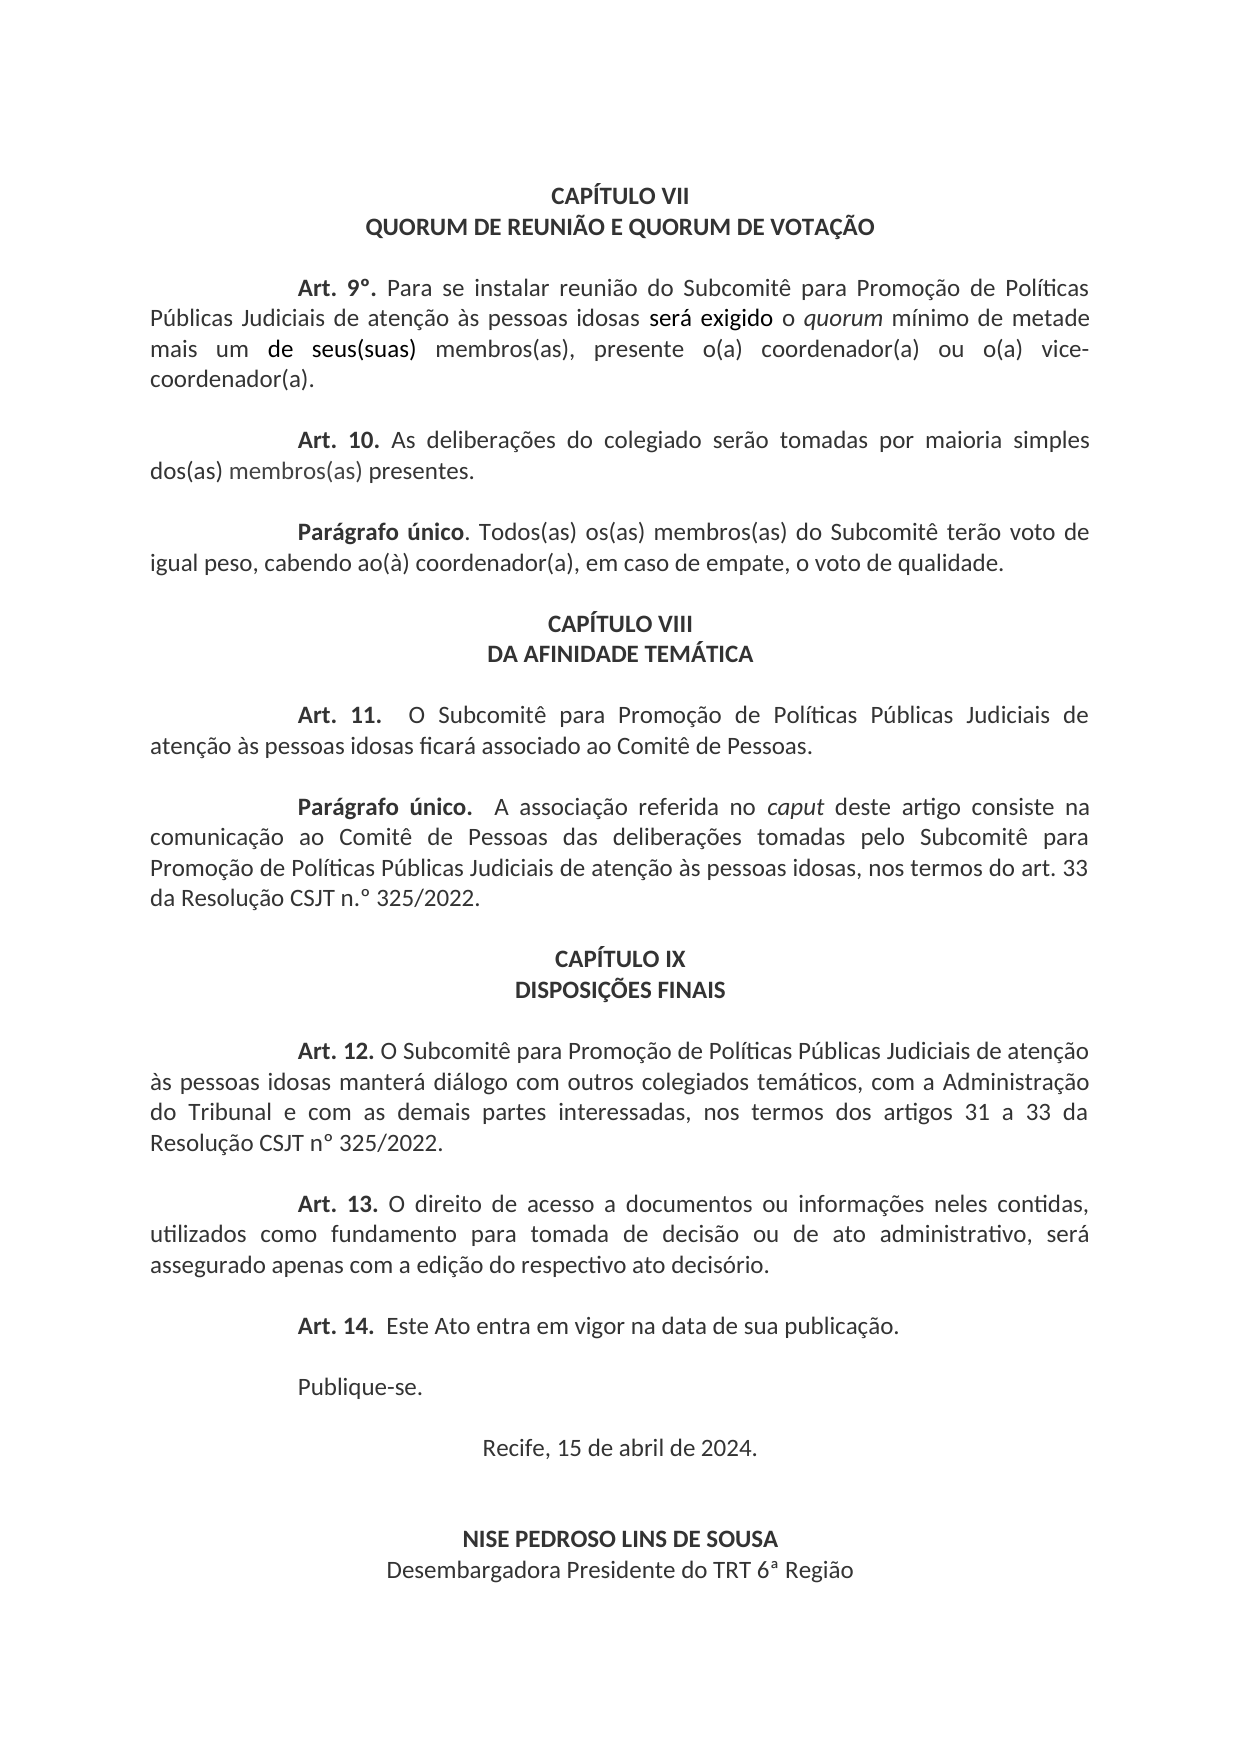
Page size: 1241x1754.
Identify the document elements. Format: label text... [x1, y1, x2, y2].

text CAPÍTULO VII [150, 181, 1091, 211]
text Art. 13. O direito de acesso a documentos ou informações neles contidas, utilizados como fundamento para tomada de decisão ou de ato administrativo, será assegurado apenas com a edição do respectivo ato decisório. [150, 1188, 1091, 1279]
text Parágrafo único. A associação referida no caput deste artigo consiste na comunicação ao Comitê de Pessoas das deliberações tomadas pelo Subcomitê para Promoção de Políticas Públicas Judiciais de atenção às pessoas idosas, nos termos do art. 33 da Resolução CSJT n.º 325/2022. [150, 791, 1091, 913]
text Recife, 15 de abril de 2024. [150, 1432, 1091, 1462]
text Parágrafo único. Todos(as) os(as) membros(as) do Subcomitê terão voto de igual peso, cabendo ao(à) coordenador(a), em caso de empate, o voto de qualidade. [150, 516, 1091, 577]
text DA AFINIDADE TEMÁTICA [150, 638, 1091, 669]
text Art. 9º. Para se instalar reunião do Subcomitê para Promoção de Políticas Públicas Judiciais de atenção às pessoas idosas será exigido o quorum mínimo de metade mais um de seus(suas) membros(as), presente o(a) coordenador(a) ou o(a) vice-coordenador(a). [150, 272, 1091, 394]
text Desembargadora Presidente do TRT 6ª Região [150, 1554, 1091, 1584]
text Art. 10. As deliberações do colegiado serão tomadas por maioria simples dos(as) membros(as) presentes. [150, 425, 1091, 486]
text DISPOSIÇÕES FINAIS [150, 974, 1091, 1004]
text CAPÍTULO VIII [150, 608, 1091, 638]
text Art. 14. Este Ato entra em vigor na data de sua publicação. [150, 1310, 1091, 1340]
text Art. 11. O Subcomitê para Promoção de Políticas Públicas Judiciais de atenção às pessoas idosas ficará associado ao Comitê de Pessoas. [150, 699, 1091, 760]
text QUORUM DE REUNIÃO E QUORUM DE VOTAÇÃO [150, 211, 1091, 242]
text CAPÍTULO IX [150, 943, 1091, 974]
text Publique-se. [150, 1371, 1091, 1401]
text Art. 12. O Subcomitê para Promoção de Políticas Públicas Judiciais de atenção às pessoas idosas manterá diálogo com outros colegiados temáticos, com a Administração do Tribunal e com as demais partes interessadas, nos termos dos artigos 31 a 33 da Resolução CSJT nº 325/2022. [150, 1035, 1091, 1157]
text NISE PEDROSO LINS DE SOUSA [150, 1523, 1091, 1554]
